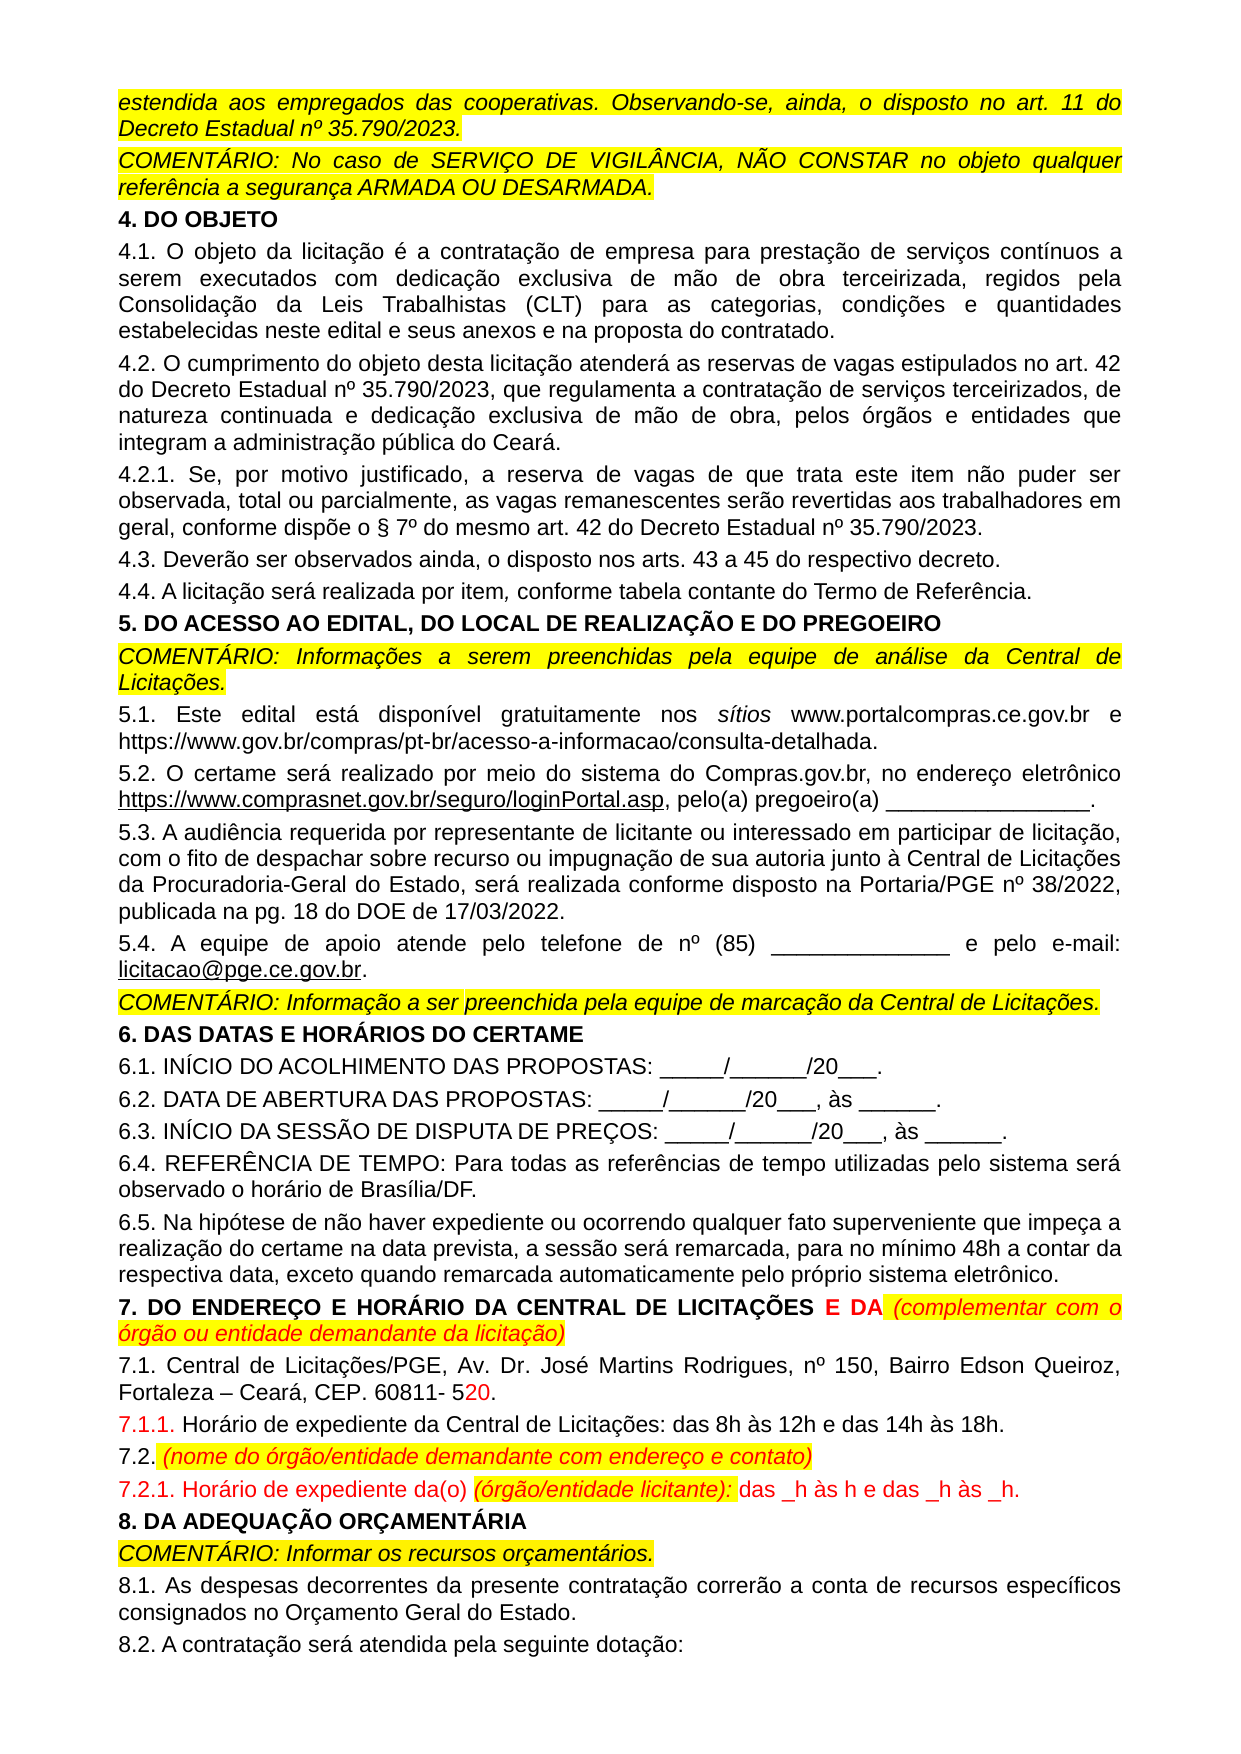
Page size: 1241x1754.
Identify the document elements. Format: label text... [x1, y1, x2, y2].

text 5.3. A audiência requerida por representante de licitante ou interessado em participar de licitação, com o fito de despachar sobre recurso ou impugnação de sua autoria junto à Central de Licitações da Procuradoria-Geral do Estado, será realizada conforme disposto na Portaria/PGE nº 38/2022, publicada na pg. 18 do DOE de 17/03/2022. [118, 819, 1122, 924]
text 7. DO ENDEREÇO E HORÁRIO DA CENTRAL DE LICITAÇÕES E DA (complementar com o órgão ou entidade demandante da licitação) [118, 1294, 1122, 1346]
text 6.5. Na hipótese de não haver expediente ou ocorrendo qualquer fato superveniente que impeça a realização do certame na data prevista, a sessão será remarcada, para no mínimo 48h a contar da respectiva data, exceto quando remarcada automaticamente pelo próprio sistema eletrônico. [118, 1209, 1122, 1288]
text 4.3. Deverão ser observados ainda, o disposto nos arts. 43 a 45 do respectivo decreto. [118, 546, 1122, 572]
text 4. DO OBJETO [118, 206, 1122, 232]
text 6.4. REFERÊNCIA DE TEMPO: Para todas as referências de tempo utilizadas pelo sistema será observado o horário de Brasília/DF. [118, 1150, 1122, 1203]
text 5.4. A equipe de apoio atende pelo telefone de nº (85) ______________ e pelo e-mail: licitacao@pge.ce.gov.br. [118, 930, 1122, 983]
text 4.2.1. Se, por motivo justificado, a reserva de vagas de que trata este item não puder ser observada, total ou parcialmente, as vagas remanescentes serão revertidas aos trabalhadores em geral, conforme dispõe o § 7º do mesmo art. 42 do Decreto Estadual nº 35.790/2023. [118, 461, 1122, 540]
text COMENTÁRIO: Informação a ser preenchida pela equipe de marcação da Central de Licitações. [118, 989, 1122, 1015]
text 8. DA ADEQUAÇÃO ORÇAMENTÁRIA [118, 1508, 1122, 1534]
text COMENTÁRIO: No caso de SERVIÇO DE VIGILÂNCIA, NÃO CONSTAR no objeto qualquer referência a segurança ARMADA OU DESARMADA. [118, 147, 1122, 200]
text COMENTÁRIO: Informações a serem preenchidas pela equipe de análise da Central de Licitações. [118, 643, 1122, 695]
text 4.2. O cumprimento do objeto desta licitação atenderá as reservas de vagas estipulados no art. 42 do Decreto Estadual nº 35.790/2023, que regulamenta a contratação de serviços terceirizados, de natureza continuada e dedicação exclusiva de mão de obra, pelos órgãos e entidades que integram a administração pública do Ceará. [118, 349, 1122, 455]
text 8.2. A contratação será atendida pela seguinte dotação: [118, 1631, 1122, 1657]
text 5.1. Este edital está disponível gratuitamente nos sítios www.portalcompras.ce.gov.br e https://www.gov.br/compras/pt-br/acesso-a-informacao/consulta-detalhada. [118, 701, 1122, 754]
text 6.2. DATA DE ABERTURA DAS PROPOSTAS: _____/______/20___, às ______. [118, 1086, 1122, 1112]
text 6.3. INÍCIO DA SESSÃO DE DISPUTA DE PREÇOS: _____/______/20___, às ______. [118, 1118, 1122, 1144]
text 6. DAS DATAS E HORÁRIOS DO CERTAME [118, 1021, 1122, 1047]
text 5.2. O certame será realizado por meio do sistema do Compras.gov.br, no endereço eletrônico https://www.comprasnet.gov.br/seguro/loginPortal.asp, pelo(a) pregoeiro(a) ________________. [118, 760, 1122, 813]
text 7.1. Central de Licitações/PGE, Av. Dr. José Martins Rodrigues, nº 150, Bairro Edson Queiroz, Fortaleza – Ceará, CEP. 60811- 520. [118, 1352, 1122, 1405]
text 7.2. (nome do órgão/entidade demandante com endereço e contato) [118, 1443, 1122, 1470]
text 7.1.1. Horário de expediente da Central de Licitações: das 8h às 12h e das 14h às 18h. [118, 1411, 1122, 1437]
text 4.4. A licitação será realizada por item, conforme tabela contante do Termo de Referência. [118, 578, 1122, 604]
text estendida aos empregados das cooperativas. Observando-se, ainda, o disposto no art. 11 do Decreto Estadual nº 35.790/2023. [118, 88, 1122, 141]
text 6.1. INÍCIO DO ACOLHIMENTO DAS PROPOSTAS: _____/______/20___. [118, 1053, 1122, 1079]
text COMENTÁRIO: Informar os recursos orçamentários. [118, 1540, 1122, 1567]
text 7.2.1. Horário de expediente da(o) (órgão/entidade licitante): das _h às h e das _h às _h. [118, 1476, 1122, 1502]
text 5. DO ACESSO AO EDITAL, DO LOCAL DE REALIZAÇÃO E DO PREGOEIRO [118, 610, 1122, 637]
text 8.1. As despesas decorrentes da presente contratação correrão a conta de recursos específicos consignados no Orçamento Geral do Estado. [118, 1572, 1122, 1625]
text 4.1. O objeto da licitação é a contratação de empresa para prestação de serviços contínuos a serem executados com dedicação exclusiva de mão de obra terceirizada, regidos pela Consolidação da Leis Trabalhistas (CLT) para as categorias, condições e quantidades estabelecidas neste edital e seus anexos e na proposta do contratado. [118, 238, 1122, 343]
